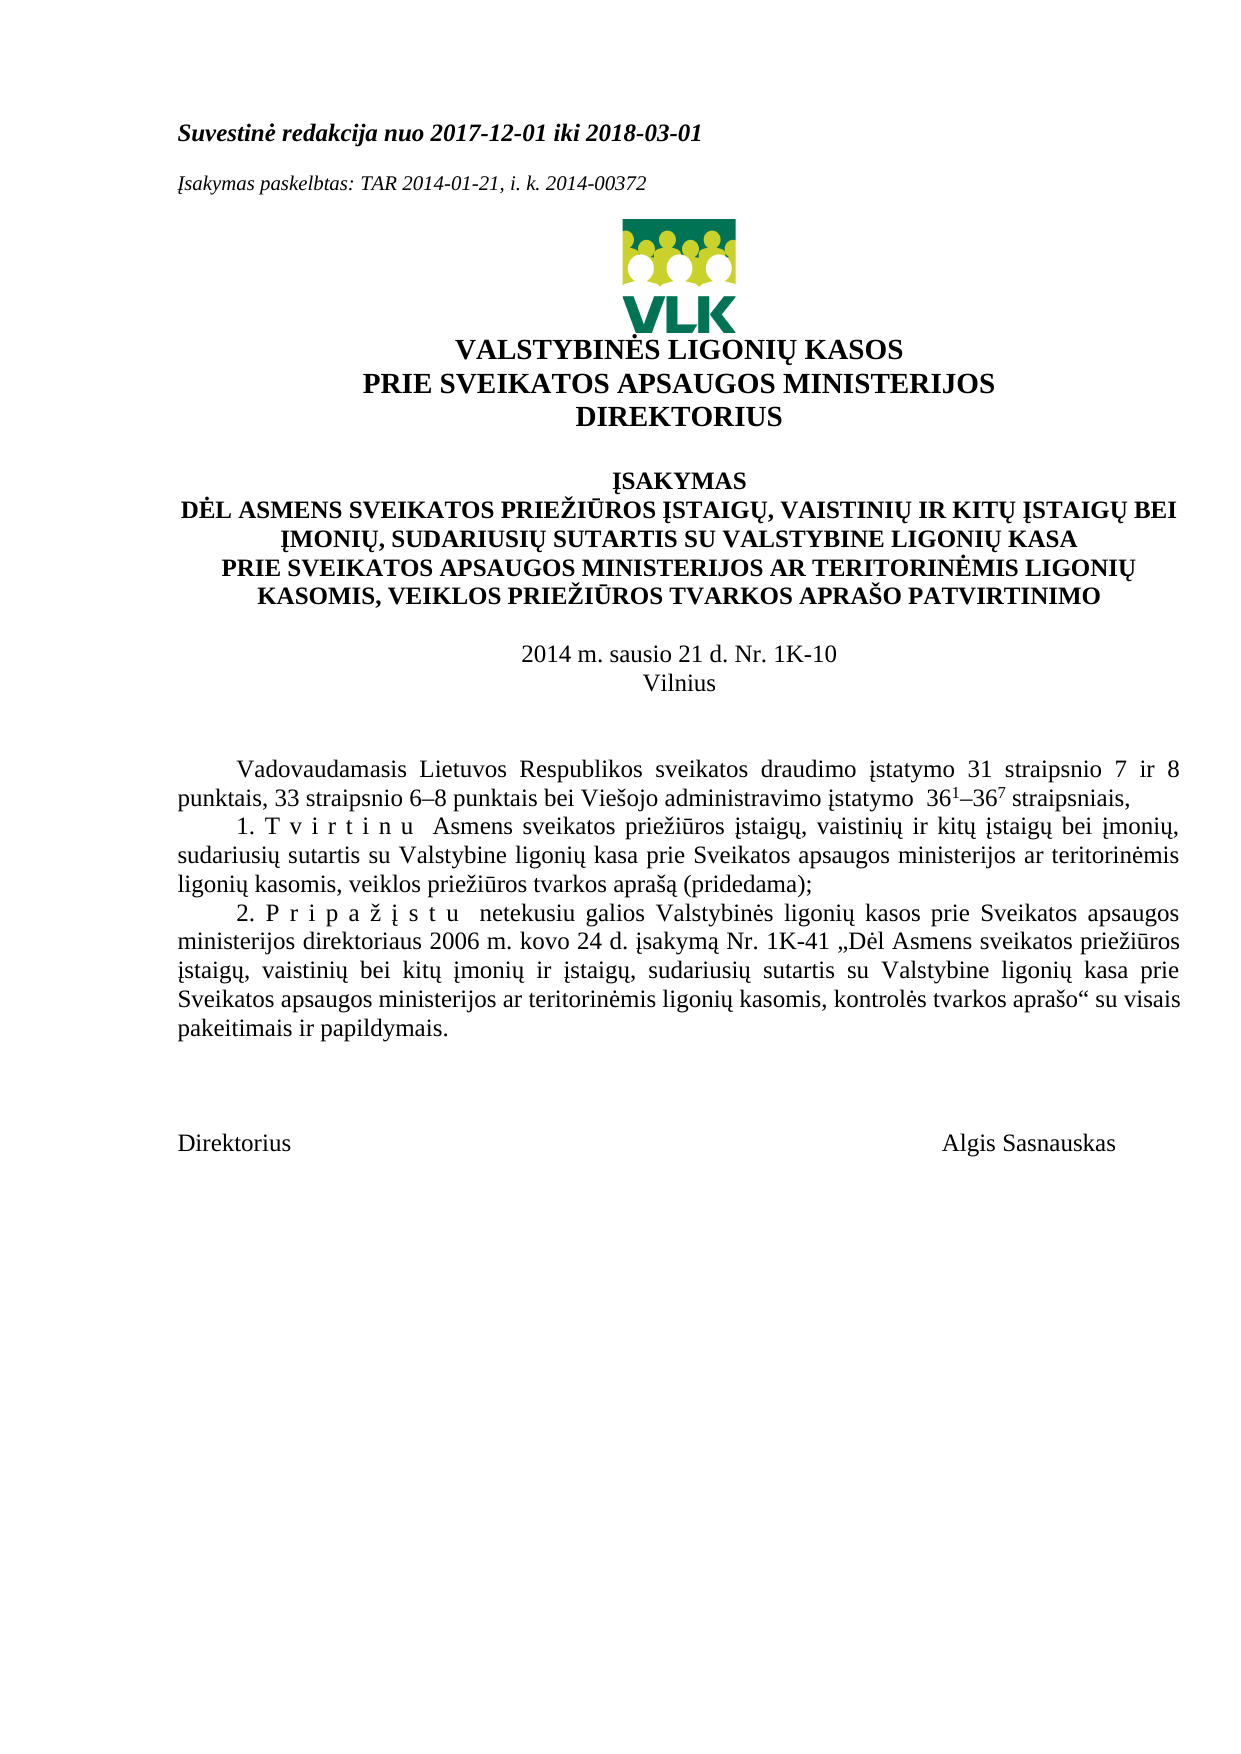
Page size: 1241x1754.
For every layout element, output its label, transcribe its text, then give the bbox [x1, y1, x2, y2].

text 1. T v i r t i n u Asmens sveikatos priežiūros įstaigų, vaistinių ir kitų įstaigų bei įmonių, sudariusių sutartis su Valstybine ligonių kasa prie Sveikatos apsaugos ministerijos ar teritorinėmis ligonių kasomis, veiklos priežiūros tvarkos aprašą (pridedama); [177, 811, 1181, 898]
text KASOMIS, VEIKLOS PRIEŽIŪROS TVARKOS APRAŠO PATVIRTINIMO [177, 581, 1181, 610]
text VALSTYBINĖS LIGONIŲ KASOS [177, 332, 1181, 366]
text Suvestinė redakcija nuo 2017-12-01 iki 2018-03-01 [177, 118, 1181, 147]
text 2. P r i p a ž į s t u netekusiu galios Valstybinės ligonių kasos prie Sveikatos apsaugos ministerijos direktoriaus 2006 m. kovo 24 d. įsakymą Nr. 1K-41 „Dėl Asmens sveikatos priežiūros įstaigų, vaistinių bei kitų įmonių ir įstaigų, sudariusių sutartis su Valstybine ligonių kasa prie Sveikatos apsaugos ministerijos ar teritorinėmis ligonių kasomis, kontrolės tvarkos aprašo“ su visais pakeitimais ir papildymais. [177, 898, 1181, 1041]
text DĖL ASMENS SVEIKATOS PRIEŽIŪROS ĮSTAIGŲ, VAISTINIŲ IR KITŲ ĮSTAIGŲ BEI ĮMONIŲ, SUDARIUSIŲ SUTARTIS SU VALSTYBINE LIGONIŲ KASA [177, 495, 1181, 553]
text Vadovaudamasis Lietuvos Respublikos sveikatos draudimo įstatymo 31 straipsnio 7 ir 8 punktais, 33 straipsnio 6–8 punktais bei Viešojo administravimo įstatymo 361–367 straipsniais, [177, 754, 1181, 811]
text Direktorius Algis Sasnauskas [177, 1128, 1181, 1156]
text Įsakymas paskelbtas: TAR 2014-01-21, i. k. 2014-00372 [177, 171, 1181, 195]
text PRIE SVEIKATOS APSAUGOS MINISTERIJOS AR TERITORINĖMIS LIGONIŲ [177, 553, 1181, 581]
text 2014 m. sausio 21 d. Nr. 1K-10 [177, 639, 1181, 668]
text DIREKTORIUS [177, 399, 1181, 433]
text ĮSAKYMAS [177, 466, 1181, 495]
text Vilnius [177, 668, 1181, 696]
text PRIE SVEIKATOS APSAUGOS MINISTERIJOS [177, 366, 1181, 399]
